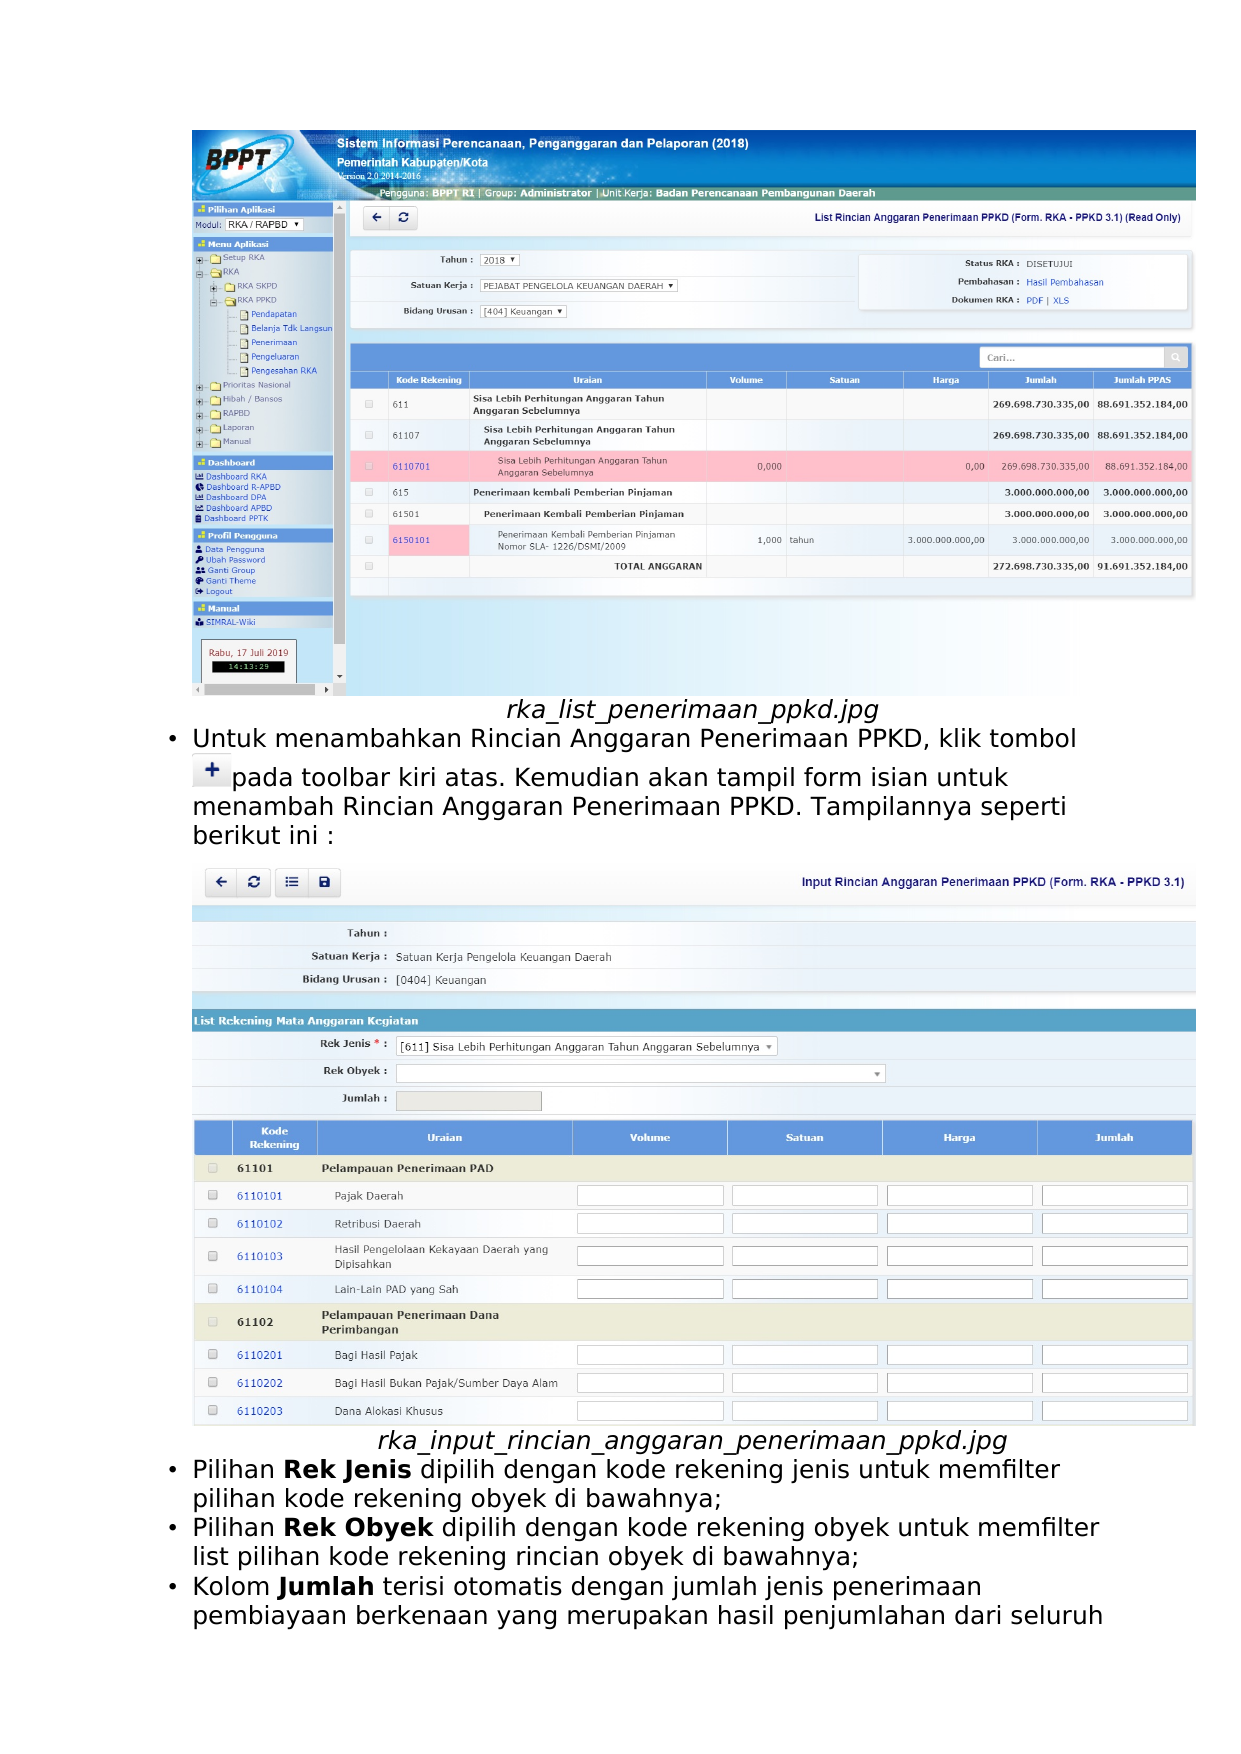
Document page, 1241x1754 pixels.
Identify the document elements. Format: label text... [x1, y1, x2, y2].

list Pilihan Rek Jenis dipilih dengan kode rekening jenis untuk memfilter pilihan kode rekening obyek di bawahnya; [177, 1455, 1122, 1513]
list [177, 118, 1196, 724]
picture [192, 753, 232, 787]
list Untuk menambahkan Rincian Anggaran Penerimaan PPKD, klik tombol pada toolbar kiri atas. Kemudian akan tampil form isian untuk menambah Rincian Anggaran Penerimaan PPKD. Tampilannya seperti berikut ini : [177, 724, 1196, 1455]
list rka_input_rincian_anggaran_penerimaan_ppkd.jpg [192, 1426, 1196, 1455]
picture [192, 130, 1196, 696]
picture [192, 863, 1196, 1426]
list Pilihan Rek Obyek dipilih dengan kode rekening obyek untuk memfilter list pilihan kode rekening rincian obyek di bawahnya; [177, 1513, 1122, 1572]
list rka_list_penerimaan_ppkd.jpg [192, 696, 1196, 724]
list Kolom Jumlah terisi otomatis dengan jumlah jenis penerimaan pembiayaan berkenaan yang merupakan hasil penjumlahan dari seluruh [177, 1572, 1122, 1630]
